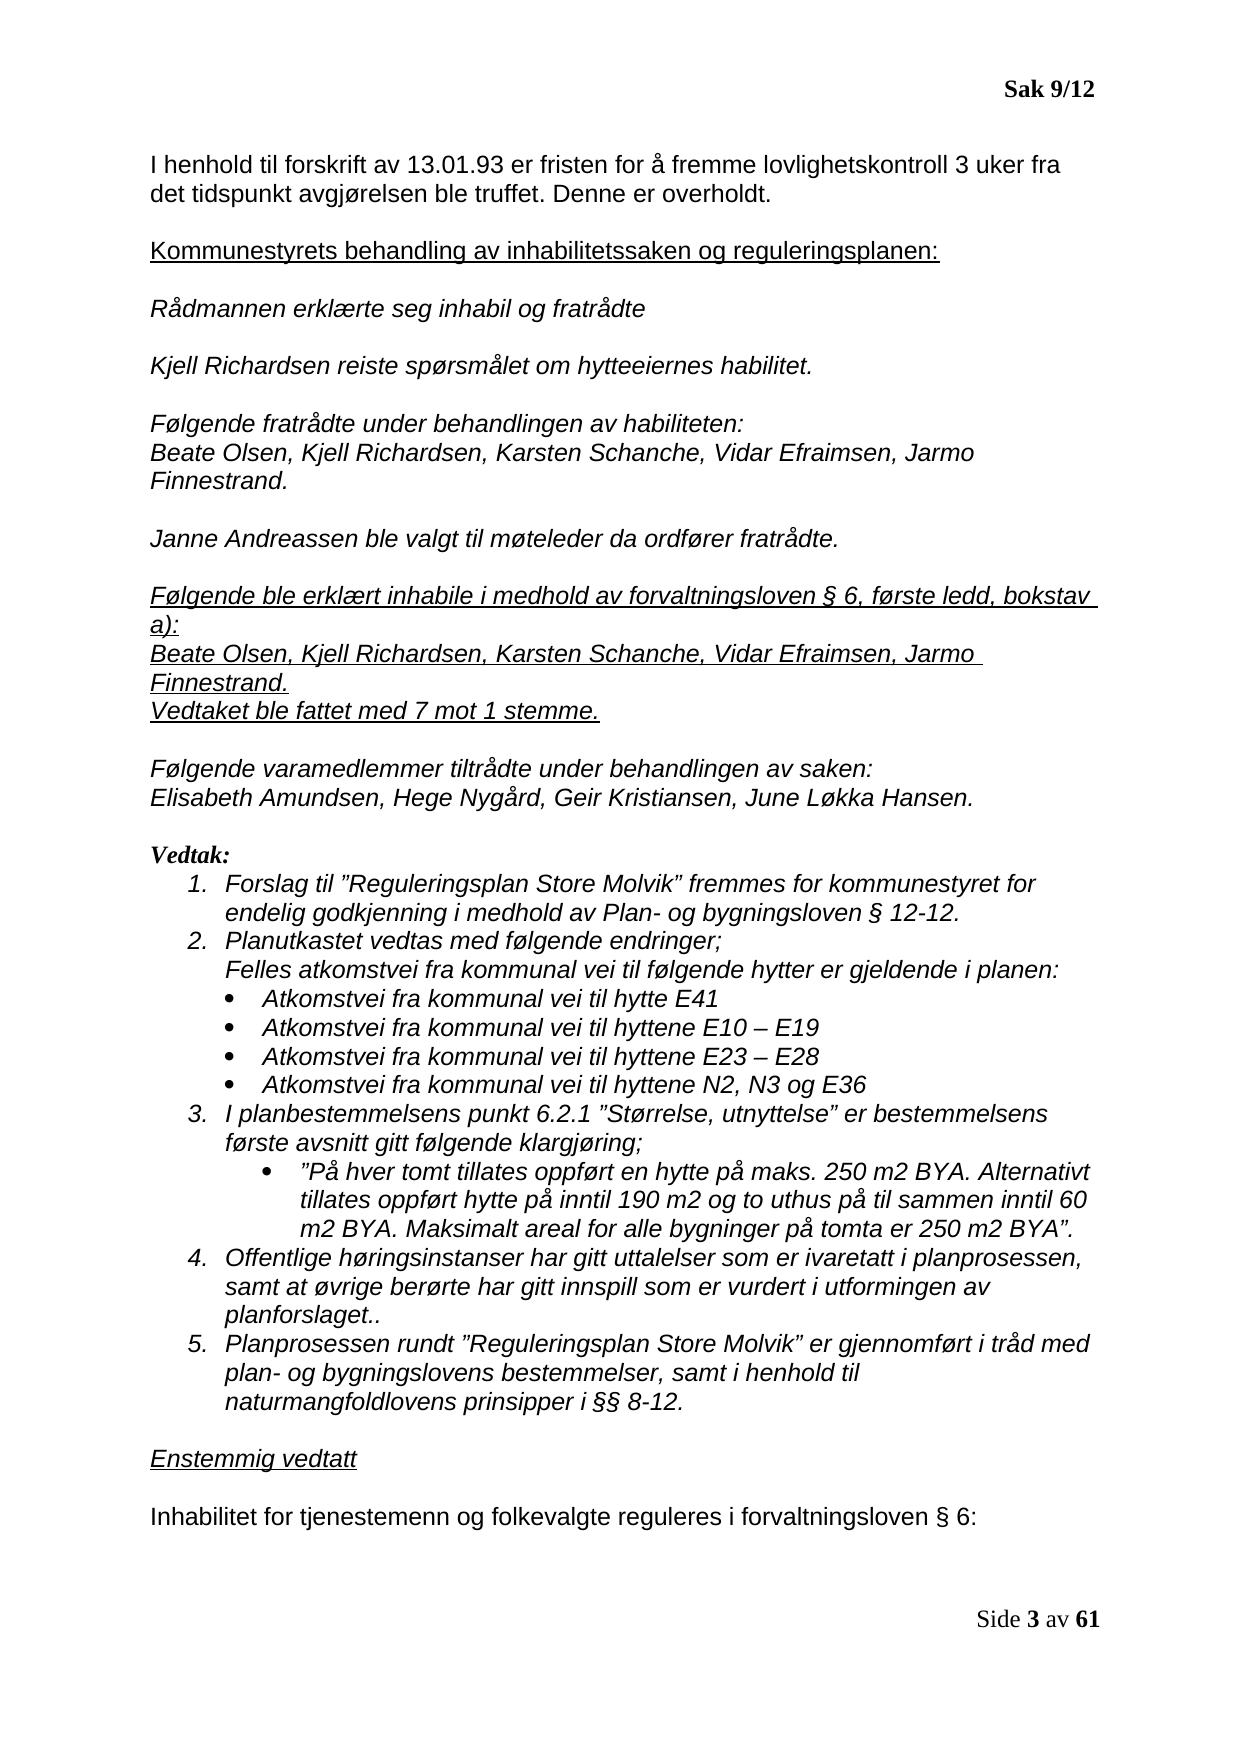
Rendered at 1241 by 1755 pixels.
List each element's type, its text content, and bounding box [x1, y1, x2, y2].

text Elisabeth Amundsen, Hege Nygård, Geir Kristiansen, June Løkka Hansen. [150, 782, 1100, 811]
text Felles atkomstvei fra kommunal vei til følgende hytter er gjeldende i planen: [150, 955, 1100, 984]
text Følgende fratrådte under behandlingen av habiliteten: [150, 409, 1100, 437]
list Atkomstvei fra kommunal vei til hytte E41 [225, 984, 1100, 1013]
text Inhabilitet for tjenestemenn og folkevalgte reguleres i forvaltningsloven § 6: [150, 1502, 1100, 1531]
list Planutkastet vedtas med følgende endringer; [187, 926, 1100, 955]
text Vedtaket ble fattet med 7 mot 1 stemme. [150, 696, 1100, 725]
text Enstemmig vedtatt [150, 1444, 1100, 1473]
list I planbestemmelsens punkt 6.2.1 ”Størrelse, utnyttelse” er bestemmelsens første avsnitt gitt følgende klargjøring; [187, 1099, 1100, 1157]
text Kjell Richardsen reiste spørsmålet om hytteeiernes habilitet. [150, 351, 1100, 380]
list Forslag til ”Reguleringsplan Store Molvik” fremmes for kommunestyret for endelig godkjenning i medhold av Plan- og bygningsloven § 12-12. [187, 869, 1100, 926]
text Beate Olsen, Kjell Richardsen, Karsten Schanche, Vidar Efraimsen, Jarmo Finnestrand. [150, 437, 1100, 495]
text Vedtak: [150, 840, 1100, 869]
text Følgende ble erklært inhabile i medhold av forvaltningsloven § 6, første ledd, bokstav a): [150, 581, 1100, 639]
text Janne Andreassen ble valgt til møteleder da ordfører fratrådte. [150, 524, 1100, 552]
list Atkomstvei fra kommunal vei til hyttene E10 – E19 [225, 1013, 1100, 1041]
list Atkomstvei fra kommunal vei til hyttene N2, N3 og E36 [225, 1070, 1100, 1099]
list Atkomstvei fra kommunal vei til hyttene E23 – E28 [225, 1041, 1100, 1070]
text Kommunestyrets behandling av inhabilitetssaken og reguleringsplanen: [150, 236, 1100, 265]
text Følgende varamedlemmer tiltrådte under behandlingen av saken: [150, 754, 1100, 782]
list Offentlige høringsinstanser har gitt uttalelser som er ivaretatt i planprosessen, samt at øvrige berørte har gitt innspill som er vurdert i utformingen av planforslaget.. [187, 1243, 1100, 1329]
text Rådmannen erklærte seg inhabil og fratrådte [150, 294, 1100, 322]
list ”På hver tomt tillates oppført en hytte på maks. 250 m2 BYA. Alternativt tillates oppført hytte på inntil 190 m2 og to uthus på til sammen inntil 60 m2 BYA. Maksimalt areal for alle bygninger på tomta er 250 m2 BYA”. [262, 1157, 1100, 1243]
list Planprosessen rundt ”Reguleringsplan Store Molvik” er gjennomført i tråd med plan- og bygningslovens bestemmelser, samt i henhold til naturmangfoldlovens prinsipper i §§ 8-12. [187, 1329, 1100, 1416]
text Beate Olsen, Kjell Richardsen, Karsten Schanche, Vidar Efraimsen, Jarmo Finnestrand. [150, 639, 1100, 696]
text I henhold til forskrift av 13.01.93 er fristen for å fremme lovlighetskontroll 3 uker fra det tidspunkt avgjørelsen ble truffet. Denne er overholdt. [150, 150, 1100, 207]
